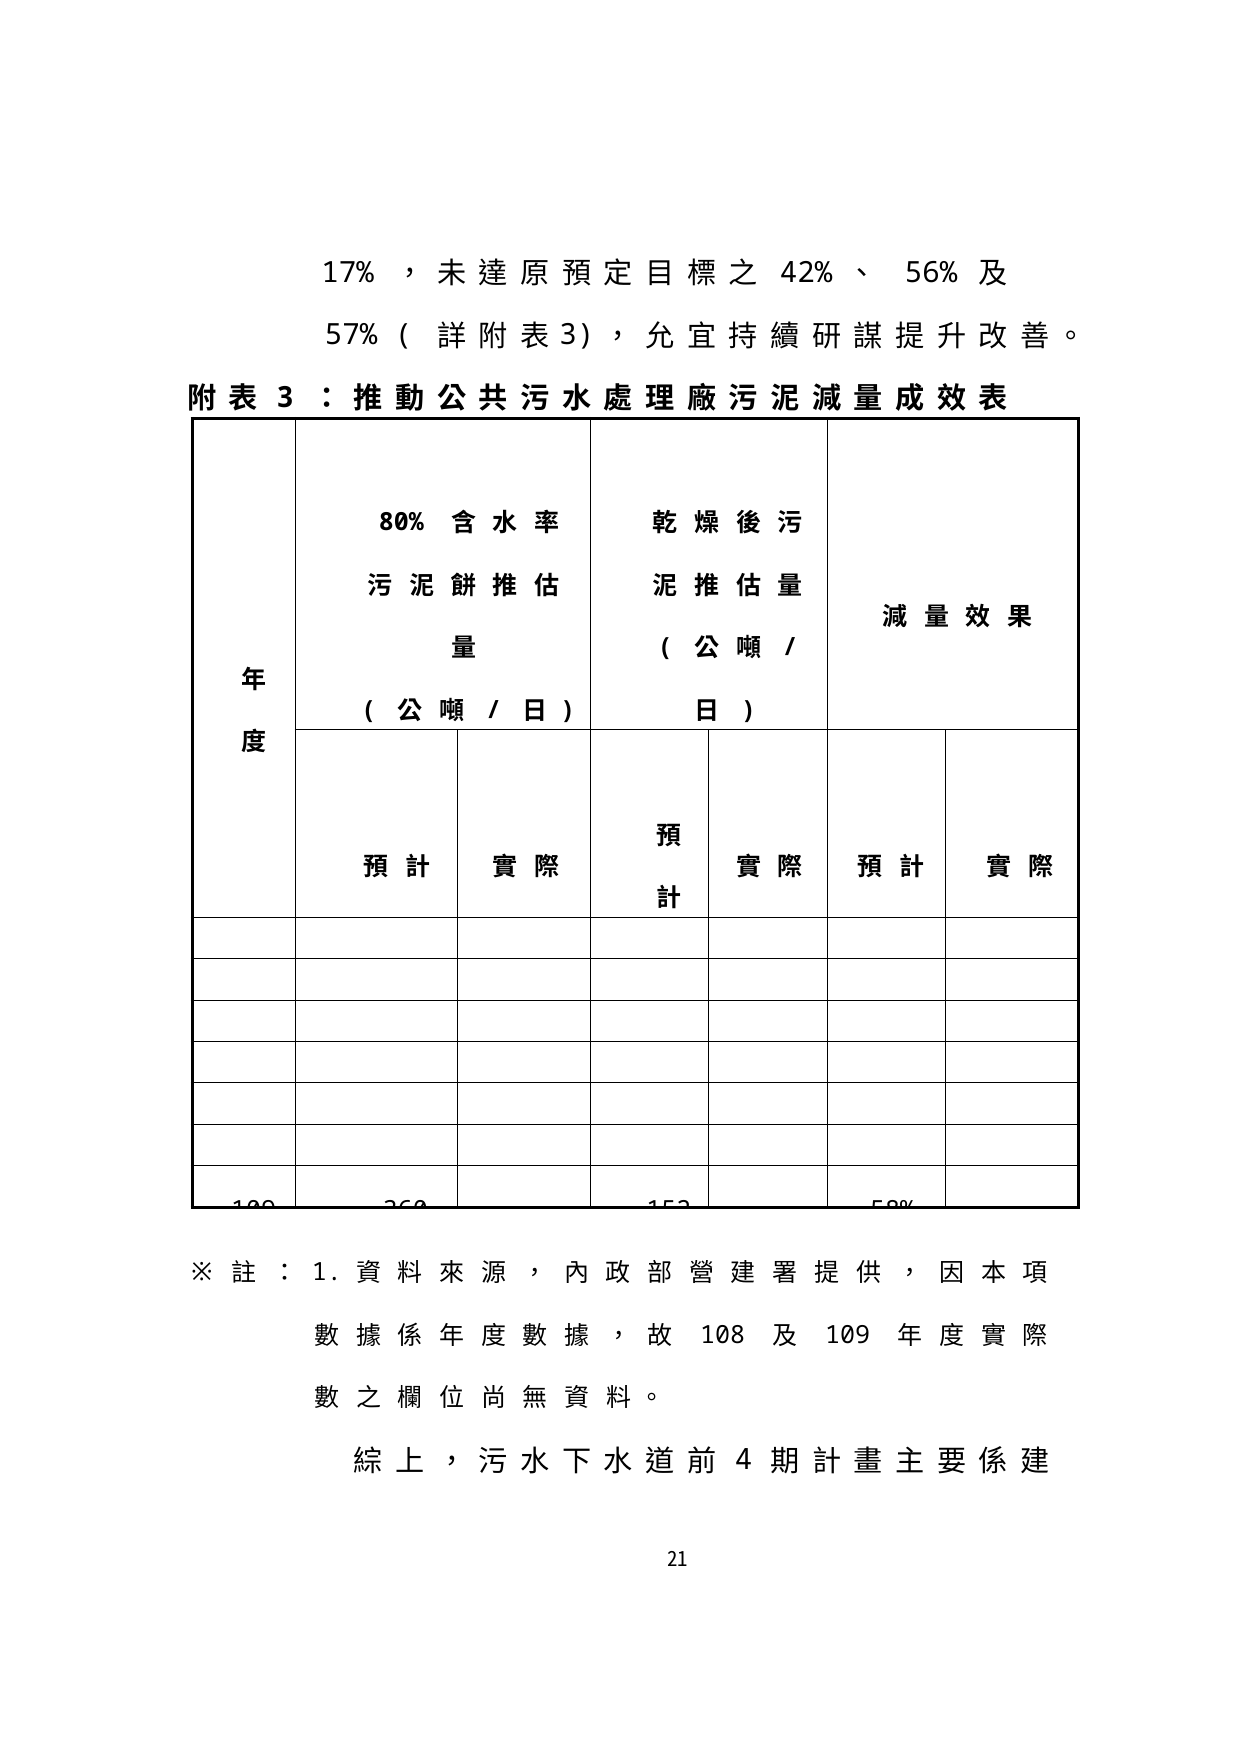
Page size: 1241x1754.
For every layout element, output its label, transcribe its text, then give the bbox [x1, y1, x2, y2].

table_cell 264 [296, 1001, 457, 1041]
table_cell 預計 [591, 730, 708, 917]
table_cell - [709, 1125, 827, 1165]
table_cell 217 [296, 959, 457, 999]
table_cell 122 [458, 1001, 590, 1041]
table_cell 42% [828, 1001, 945, 1041]
table_cell - [458, 1166, 590, 1206]
table_cell 129 [709, 1042, 827, 1082]
table_cell 104 [194, 959, 295, 999]
table_cell 180 [591, 959, 708, 999]
table_cell 預計 [828, 730, 945, 917]
table_cell 108 [194, 1125, 295, 1165]
table_cell 272 [296, 1042, 457, 1082]
table_cell - [946, 1166, 1077, 1206]
table_cell 152 [458, 1042, 590, 1082]
table_cell 20% [946, 959, 1077, 999]
text 原預估透過補助各地方政府設置污泥乾燥設備等方式，逐年將污泥減量，103至109年度預期減量效果各為15%、17%、42%、56%、57%、58%及58%。惟實際執行後，僅103年度及104年度實際減量效果各為31%及20%，尚達預期減量效果，其後因裝設乾燥設施執行進度落後等因素，導致105年度至107年度實際減量效果分別為10%、15%及及17%，未達原預定目標之42%、56%及57% (詳附表3)，允宜持續研謀提升改善。 [269, 229, 1056, 354]
table_cell 15% [828, 918, 945, 958]
table_header 80%含水率污泥餅推估量 (公噸/日) [296, 420, 590, 729]
table_header 減量效果 [828, 420, 1077, 729]
table_header 乾燥後污泥推估量 (公噸/日) [591, 420, 827, 729]
table_cell 342 [296, 1125, 457, 1165]
table_cell 135 [458, 959, 590, 999]
text ※註：1.資料來源，內政部營建署提供，因本項數據係年度數據，故108及109年度實際數之欄位尚無資料。 [181, 1229, 1056, 1417]
table_cell 106 [194, 1042, 295, 1082]
table_cell 119 [591, 1042, 708, 1082]
table_cell 210 [296, 918, 457, 958]
table_cell 152 [591, 1166, 708, 1206]
text 綜上，污水下水道前4期計畫主要係建置污水下水道系統工程，至第5期建設計畫納入環保永續思維，爰推動污泥減量，以解決污泥量持續增加，處置成本持續上漲等問題，惟近年污泥減量效果未如預期，允宜持續研謀提升改善，俾達計畫成效。 [269, 1417, 1056, 1479]
table_cell 31% [946, 918, 1077, 958]
table_cell 實際 [458, 730, 590, 917]
table_cell 145 [591, 1125, 708, 1165]
table_header 年度 [194, 420, 295, 917]
table_cell 預計 [296, 730, 457, 917]
table_cell 17% [828, 959, 945, 999]
table_cell 153 [591, 1001, 708, 1041]
table_cell 103 [194, 918, 295, 958]
table_cell 124 [591, 1083, 708, 1123]
table_cell 108 [709, 959, 827, 999]
table_cell 360 [296, 1166, 457, 1206]
table_cell 110 [709, 1001, 827, 1041]
table_cell 195 [458, 918, 590, 958]
table_cell 109 [194, 1166, 295, 1206]
table_cell 58% [828, 1166, 945, 1206]
table_cell 105 [194, 1001, 295, 1041]
table_cell 57% [828, 1083, 945, 1123]
text 附表3：推動公共污水處理廠污泥減量成效表 [181, 354, 1056, 417]
table_cell 58% [828, 1125, 945, 1165]
table_cell 實際 [946, 730, 1077, 917]
table_cell 實際 [709, 730, 827, 917]
table_cell 56% [828, 1042, 945, 1082]
table_cell 134 [709, 918, 827, 958]
table_cell 10% [946, 1001, 1077, 1041]
table_cell 288 [296, 1083, 457, 1123]
table_cell - [946, 1125, 1077, 1165]
table_cell 179 [591, 918, 708, 958]
table_cell 107 [194, 1083, 295, 1123]
table_cell 15% [946, 1042, 1077, 1082]
table_cell 155 [709, 1083, 827, 1123]
table_cell - [458, 1125, 590, 1165]
table_cell - [709, 1166, 827, 1206]
table_cell 188 [458, 1083, 590, 1123]
table_cell 17% [946, 1083, 1077, 1123]
